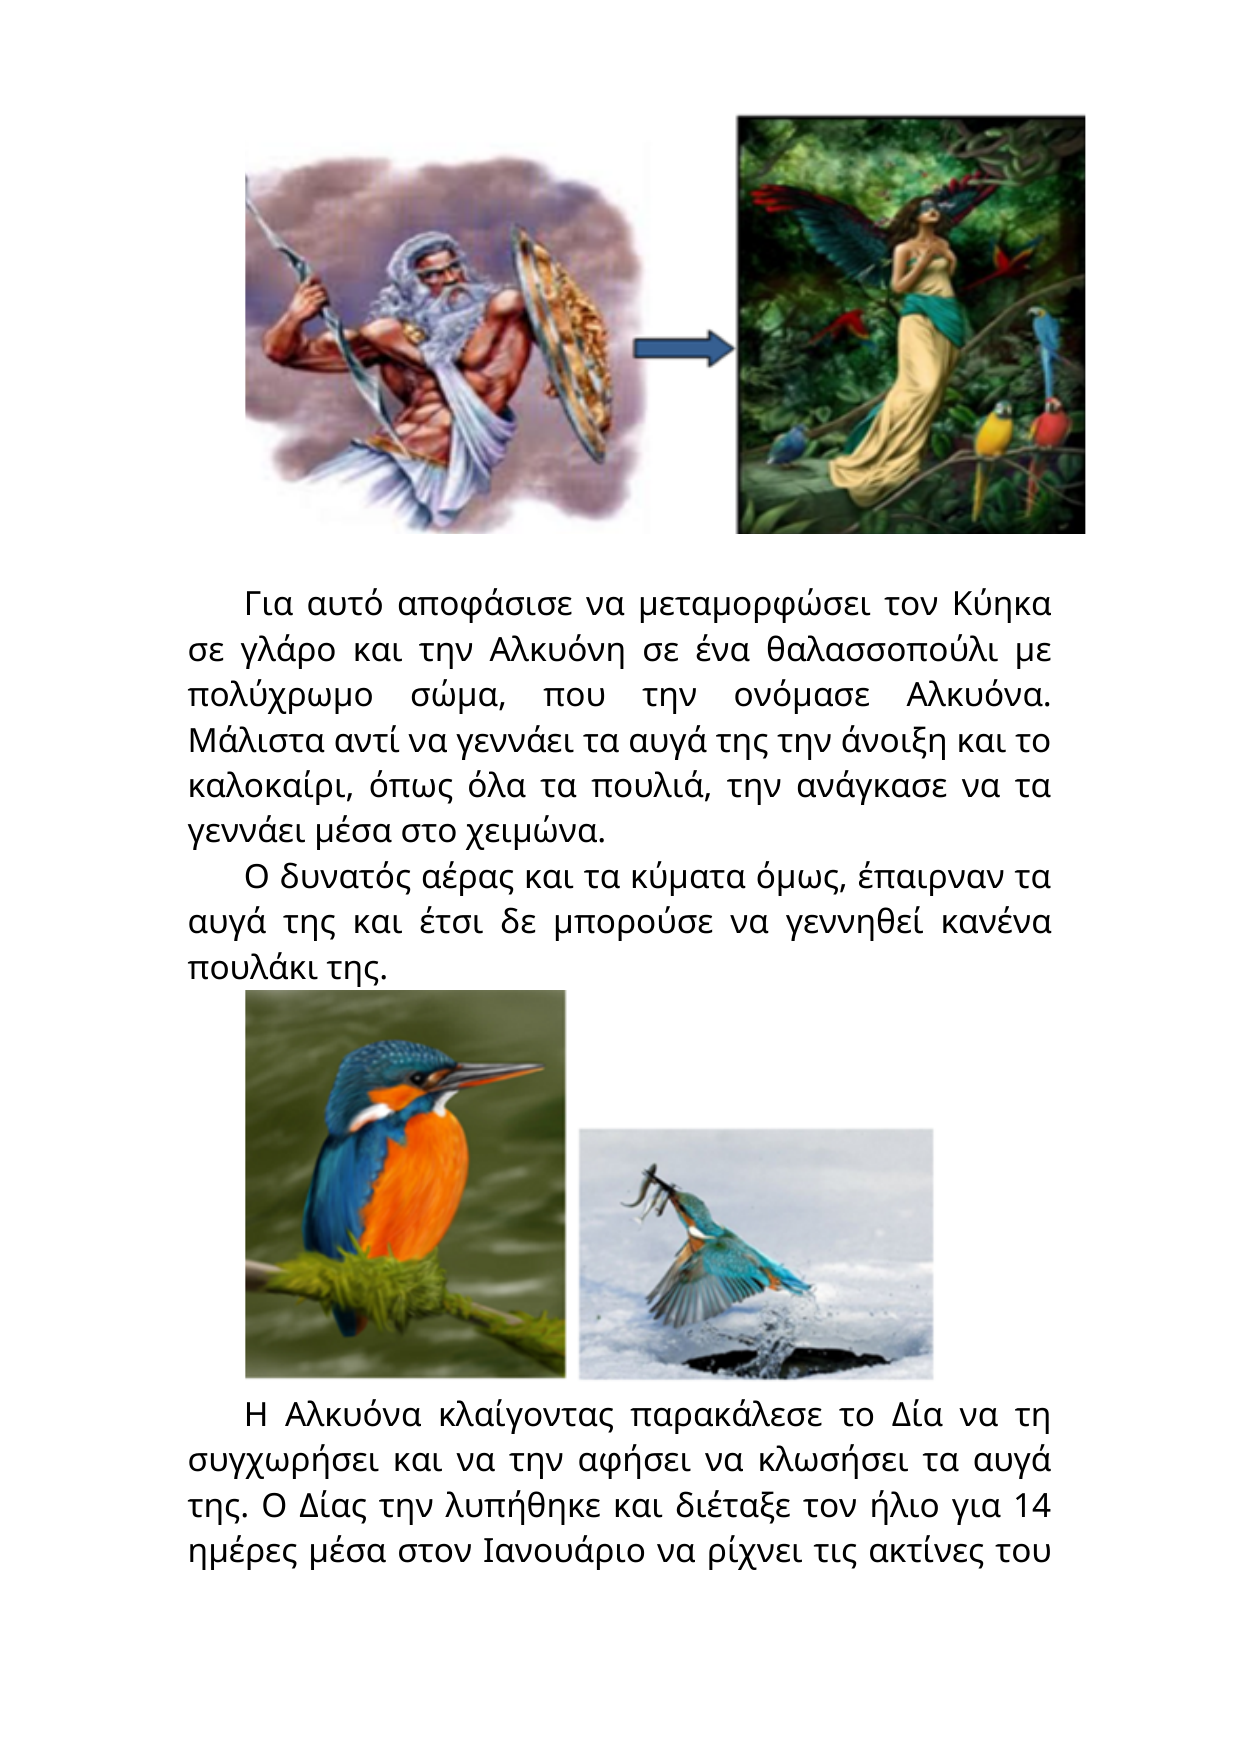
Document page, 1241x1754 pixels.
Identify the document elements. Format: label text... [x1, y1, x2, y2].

text Για αυτό αποφάσισε να μεταμορφώσει τον Κύηκα σε γλάρο και την Αλκυόνη σε ένα θαλασσοπούλι με πολύχρωμο σώμα, που την ονόμασε Αλκυόνα. Μάλιστα αντί να γεννάει τα αυγά της την άνοιξη και το καλοκαίρι, όπως όλα τα πουλιά, την ανάγκασε να τα γεννάει μέσα στο χειμώνα. [187, 580, 1053, 853]
text Ο δυνατός αέρας και τα κύματα όμως, έπαιρναν τα αυγά της και έτσι δε μπορούσε να γεννηθεί κανένα πουλάκι της. [187, 853, 1053, 989]
picture [245, 113, 1086, 534]
text Η Αλκυόνα κλαίγοντας παρακάλεσε το Δία να τη συγχωρήσει και να την αφήσει να κλωσήσει τα αυγά της. Ο Δίας την λυπήθηκε και διέταξε τον ήλιο για 14 ημέρες μέσα στον Ιανουάριο να ρίχνει τις ακτίνες του [187, 1391, 1053, 1572]
picture [245, 990, 937, 1390]
